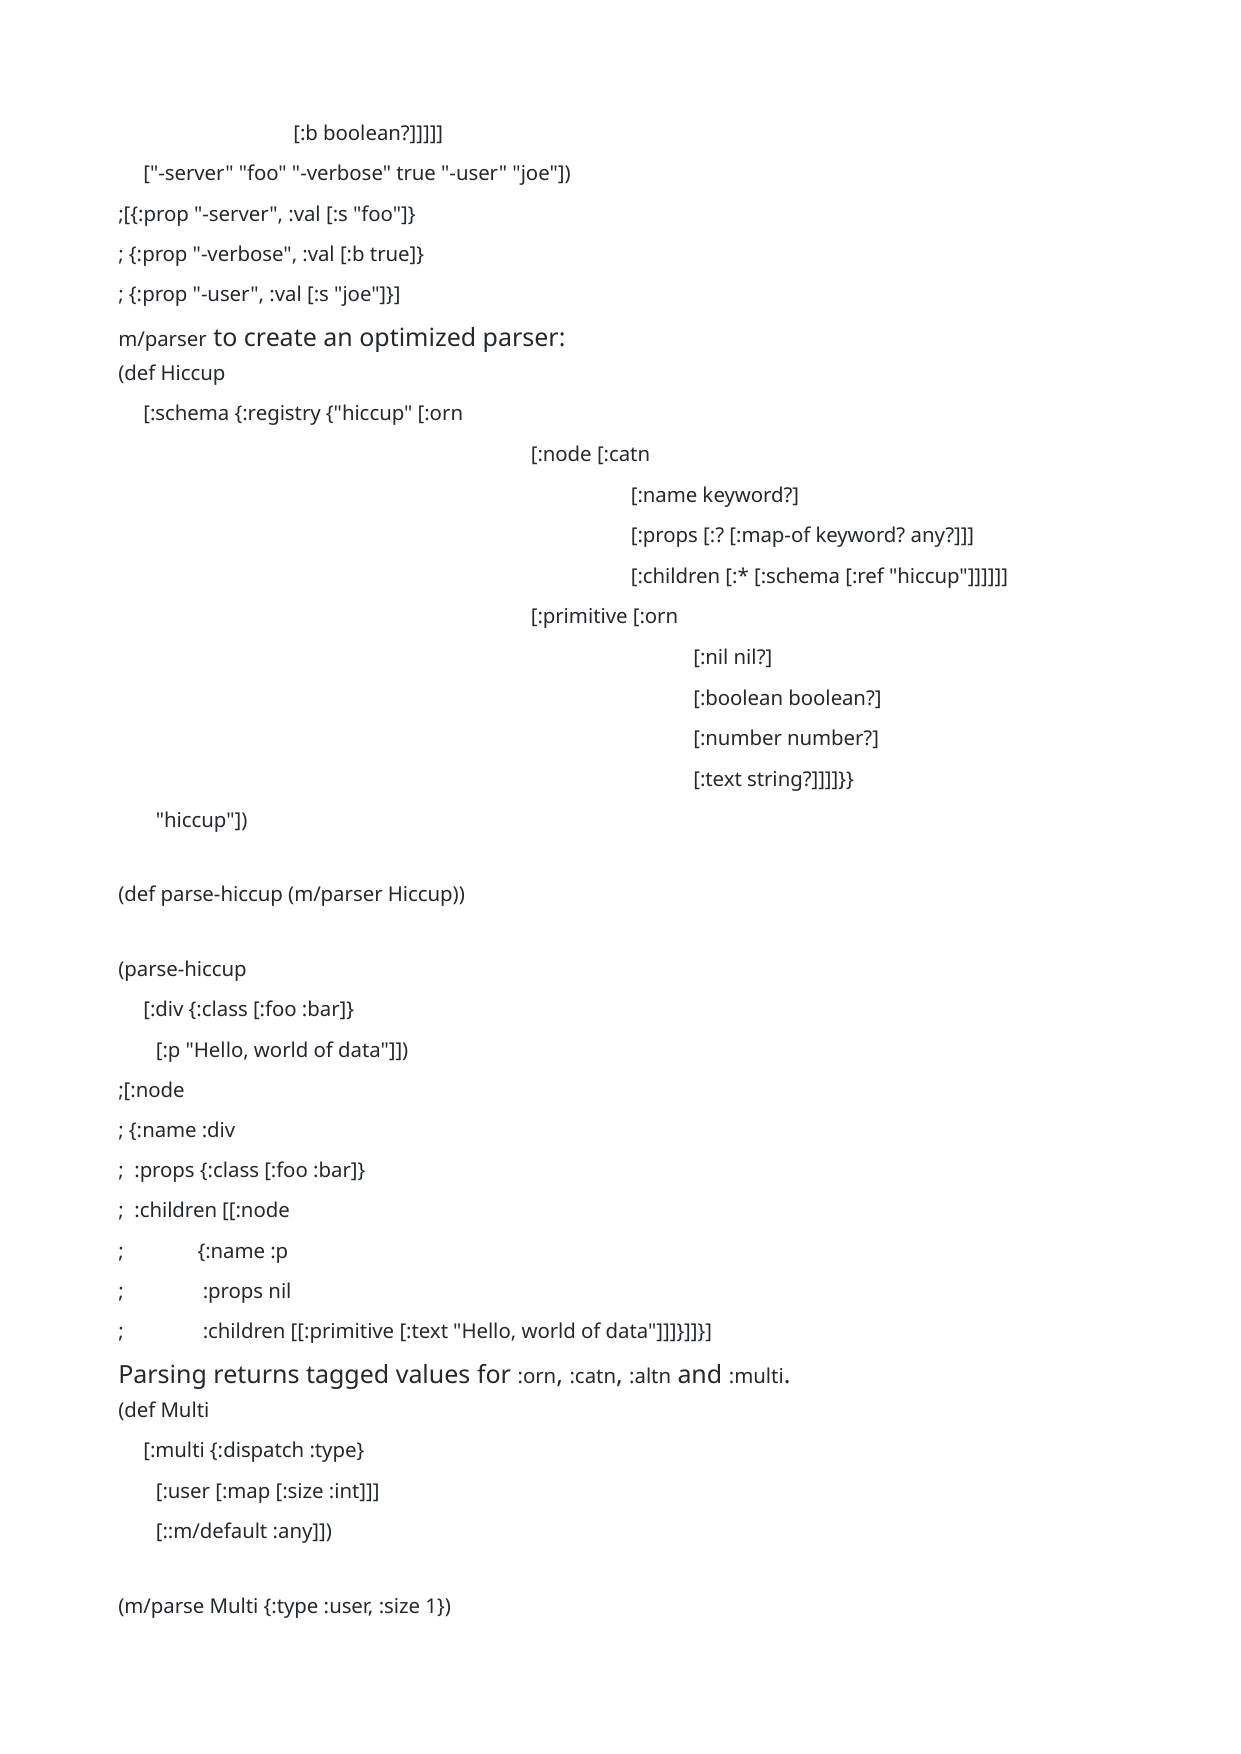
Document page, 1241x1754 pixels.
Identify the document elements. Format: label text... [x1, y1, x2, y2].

text ; {:prop "-user", :val [:s "joe"]}] [118, 279, 1122, 307]
text m/parser to create an optimized parser: [118, 320, 1122, 354]
text [:b boolean?]]]]] [118, 118, 1122, 146]
text ; :children [[:node [118, 1196, 1122, 1224]
text ; {:name :div [118, 1116, 1122, 1144]
text Parsing returns tagged values for :orn, :catn, :altn and :multi. [118, 1357, 1122, 1391]
text [:node [:catn [118, 439, 1122, 468]
text [:name keyword?] [118, 480, 1122, 508]
text ; :children [[:primitive [:text "Hello, world of data"]]]}]]}] [118, 1316, 1122, 1344]
text ; {:prop "-verbose", :val [:b true]} [118, 239, 1122, 267]
text ["-server" "foo" "-verbose" true "-user" "joe"]) [118, 159, 1122, 187]
text (def Multi [118, 1396, 1122, 1423]
text [:boolean boolean?] [118, 683, 1122, 711]
text [:multi {:dispatch :type} [118, 1436, 1122, 1464]
text (parse-hiccup [118, 954, 1122, 982]
text [:number number?] [118, 724, 1122, 752]
text [:user [:map [:size :int]]] [118, 1476, 1122, 1504]
text "hiccup"]) [118, 805, 1122, 833]
text (m/parse Multi {:type :user, :size 1}) [118, 1592, 1122, 1620]
text [:p "Hello, world of data"]]) [118, 1035, 1122, 1063]
text ;[:node [118, 1076, 1122, 1103]
text (def parse-hiccup (m/parser Hiccup)) [118, 880, 1122, 908]
text (def Hiccup [118, 359, 1122, 387]
text [:children [:* [:schema [:ref "hiccup"]]]]]] [118, 561, 1122, 589]
text [:nil nil?] [118, 643, 1122, 671]
text [:primitive [:orn [118, 602, 1122, 630]
text ;[{:prop "-server", :val [:s "foo"]} [118, 199, 1122, 227]
text ; :props nil [118, 1276, 1122, 1304]
text [:div {:class [:foo :bar]} [118, 994, 1122, 1023]
text [::m/default :any]]) [118, 1517, 1122, 1545]
text ; :props {:class [:foo :bar]} [118, 1156, 1122, 1184]
text ; {:name :p [118, 1236, 1122, 1264]
text [:schema {:registry {"hiccup" [:orn [118, 399, 1122, 427]
text [:text string?]]]]}} [118, 764, 1122, 793]
text [:props [:? [:map-of keyword? any?]]] [118, 521, 1122, 549]
